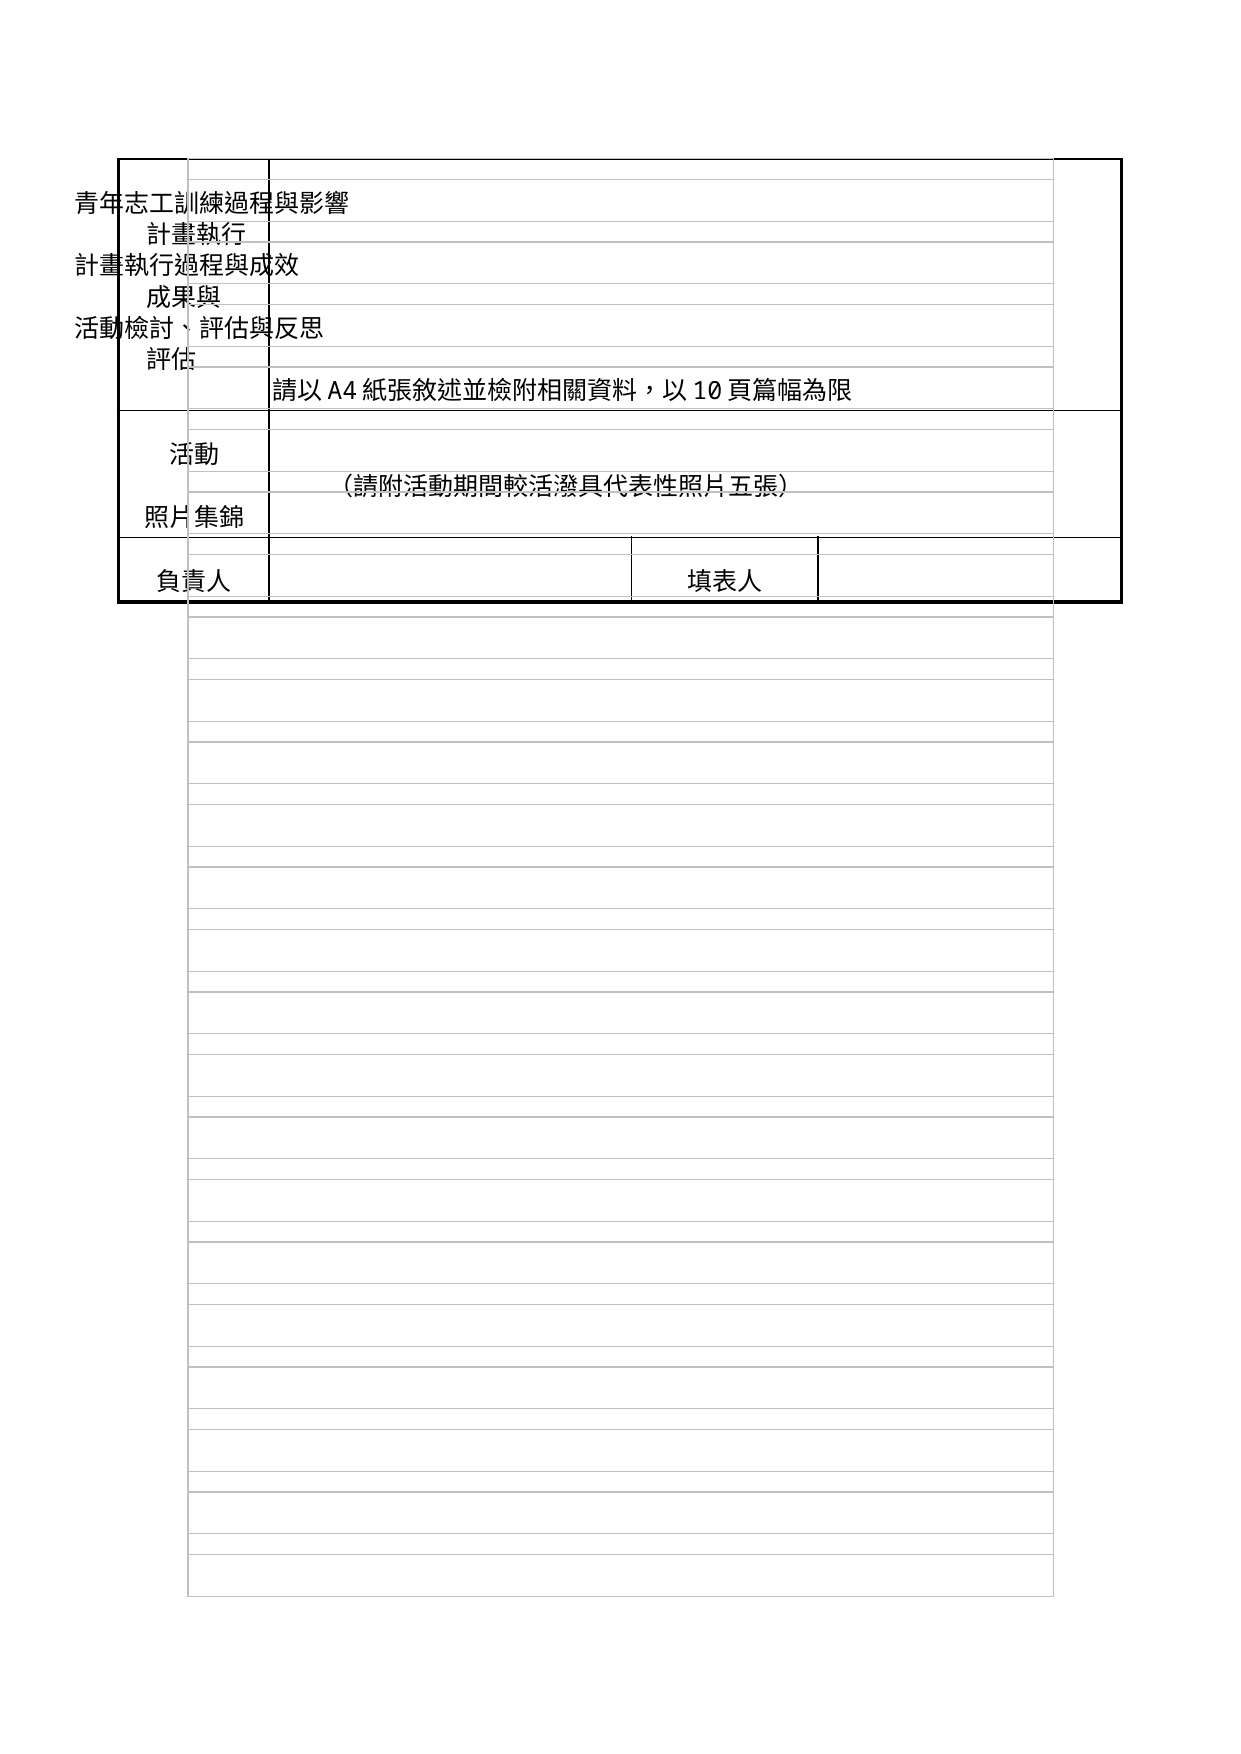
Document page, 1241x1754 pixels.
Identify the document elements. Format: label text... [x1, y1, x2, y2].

table_cell 青年志工訓練過程與影響 計畫執行過程與成效 活動檢討、評估與反思 請以A4紙張敘述並檢附相關資料，以10頁篇幅為限 [270, 305, 1053, 346]
table_cell 青年志工訓練過程與影響 計畫執行過程與成效 活動檢討、評估與反思 請以A4紙張敘述並檢附相關資料，以10頁篇幅為限 [270, 243, 1053, 283]
table_cell 青年志工訓練過程與影響 計畫執行過程與成效 活動檢討、評估與反思 請以A4紙張敘述並檢附相關資料，以10頁篇幅為限 [270, 368, 1053, 408]
table_cell 青年志工訓練過程與影響 計畫執行過程與成效 活動檢討、評估與反思 請以A4紙張敘述並檢附相關資料，以10頁篇幅為限 [270, 160, 1053, 179]
table_cell （請附活動期間較活潑具代表性照片五張） [270, 493, 1053, 533]
table_cell 計畫執行成果與 評估 [189, 160, 268, 179]
table_cell 青年志工訓練過程與影響 計畫執行過程與成效 活動檢討、評估與反思 請以A4紙張敘述並檢附相關資料，以10頁篇幅為限 [270, 347, 1053, 366]
table_cell 計畫執行成果與 評估 [213, 222, 268, 241]
table_cell [1054, 538, 1120, 600]
table_cell （請附活動期間較活潑具代表性照片五張） [1054, 411, 1120, 536]
table_cell 計畫執行成果與 評估 [189, 347, 268, 366]
table_cell 計畫執行成果與 評估 [189, 368, 268, 408]
table_cell 計畫執行成果與 評估 [189, 180, 268, 221]
table_cell [819, 555, 1053, 596]
table_cell 計畫執行成果與 評估 [189, 222, 205, 241]
table_cell 負責人 [189, 555, 268, 596]
table_cell （請附活動期間較活潑具代表性照片五張） [270, 411, 1053, 429]
table_cell 計畫執行成果與 評估 [189, 284, 268, 304]
table_cell [632, 538, 817, 554]
table_cell （請附活動期間較活潑具代表性照片五張） [270, 472, 1053, 491]
table_cell 青年志工訓練過程與影響 計畫執行過程與成效 活動檢討、評估與反思 請以A4紙張敘述並檢附相關資料，以10頁篇幅為限 [1054, 160, 1120, 410]
table_cell 活動 照片集錦 [189, 493, 268, 533]
table_cell 計畫執行成果與 評估 [120, 160, 187, 410]
table_cell 青年志工訓練過程與影響 計畫執行過程與成效 活動檢討、評估與反思 請以A4紙張敘述並檢附相關資料，以10頁篇幅為限 [270, 284, 1053, 304]
table_cell 負責人 [189, 538, 268, 554]
table_cell 活動 照片集錦 [189, 411, 268, 429]
table_cell （請附活動期間較活潑具代表性照片五張） [270, 430, 1053, 471]
table_cell 活動 照片集錦 [120, 411, 187, 536]
table_cell 活動 照片集錦 [189, 430, 268, 471]
table_cell 計畫執行成果與 評估 [189, 243, 268, 283]
table_cell 負責人 [120, 538, 187, 600]
table_cell 計畫執行成果與 評估 [189, 305, 268, 346]
table_cell 青年志工訓練過程與影響 計畫執行過程與成效 活動檢討、評估與反思 請以A4紙張敘述並檢附相關資料，以10頁篇幅為限 [270, 180, 1053, 221]
table_cell [270, 555, 631, 596]
table_cell [819, 538, 1053, 554]
table_cell 填表人 [632, 555, 817, 596]
table_cell 青年志工訓練過程與影響 計畫執行過程與成效 活動檢討、評估與反思 請以A4紙張敘述並檢附相關資料，以10頁篇幅為限 [270, 222, 1053, 241]
table_cell 活動 照片集錦 [189, 472, 268, 491]
table_cell [270, 538, 631, 554]
